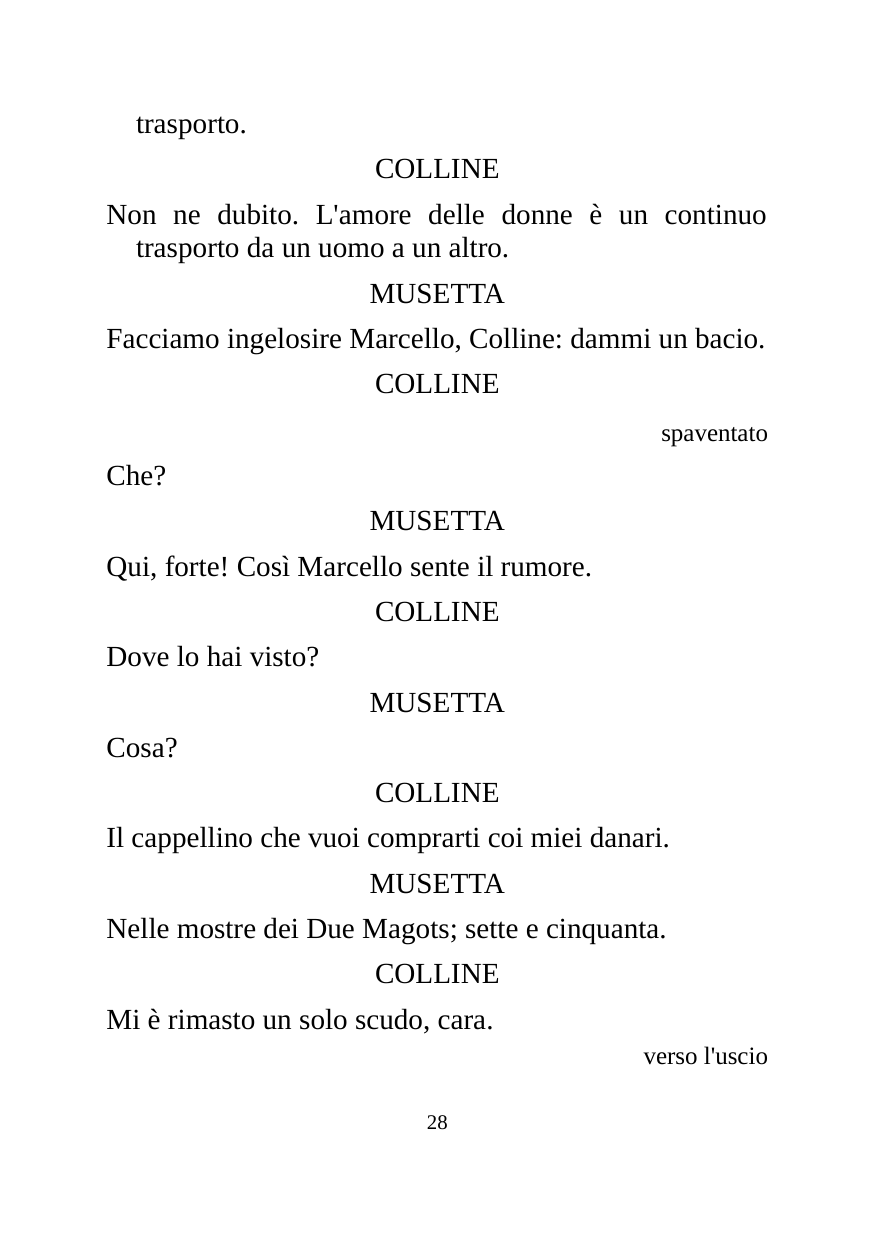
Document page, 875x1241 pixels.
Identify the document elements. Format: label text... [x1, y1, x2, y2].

text COLLINE [106, 775, 768, 809]
text Mi è rimasto un solo scudo, cara. [106, 1002, 768, 1035]
text Cosa? [106, 730, 768, 763]
text Facciamo ingelosire Marcello, Colline: dammi un bacio. [106, 321, 768, 354]
text Qui, forte! Così Marcello sente il rumore. [106, 549, 768, 582]
text trasporto. [106, 106, 768, 140]
text COLLINE [106, 594, 768, 628]
text COLLINE [106, 957, 768, 990]
text Non ne dubito. L'amore delle donne è un continuo trasporto da un uomo a un altro. [106, 197, 768, 264]
text Nelle mostre dei Due Magots; sette e cinquanta. [106, 911, 768, 945]
text COLLINE [106, 152, 768, 185]
text MUSETTA [106, 276, 768, 309]
text MUSETTA [106, 503, 768, 537]
text Il cappellino che vuoi comprarti coi miei danari. [106, 821, 768, 854]
text MUSETTA [106, 685, 768, 718]
text COLLINE [106, 366, 768, 400]
text MUSETTA [106, 866, 768, 899]
text Dove lo hai visto? [106, 639, 768, 673]
text Che? [106, 458, 768, 492]
text verso l'uscio [342, 1041, 768, 1070]
text spaventato [342, 418, 768, 446]
